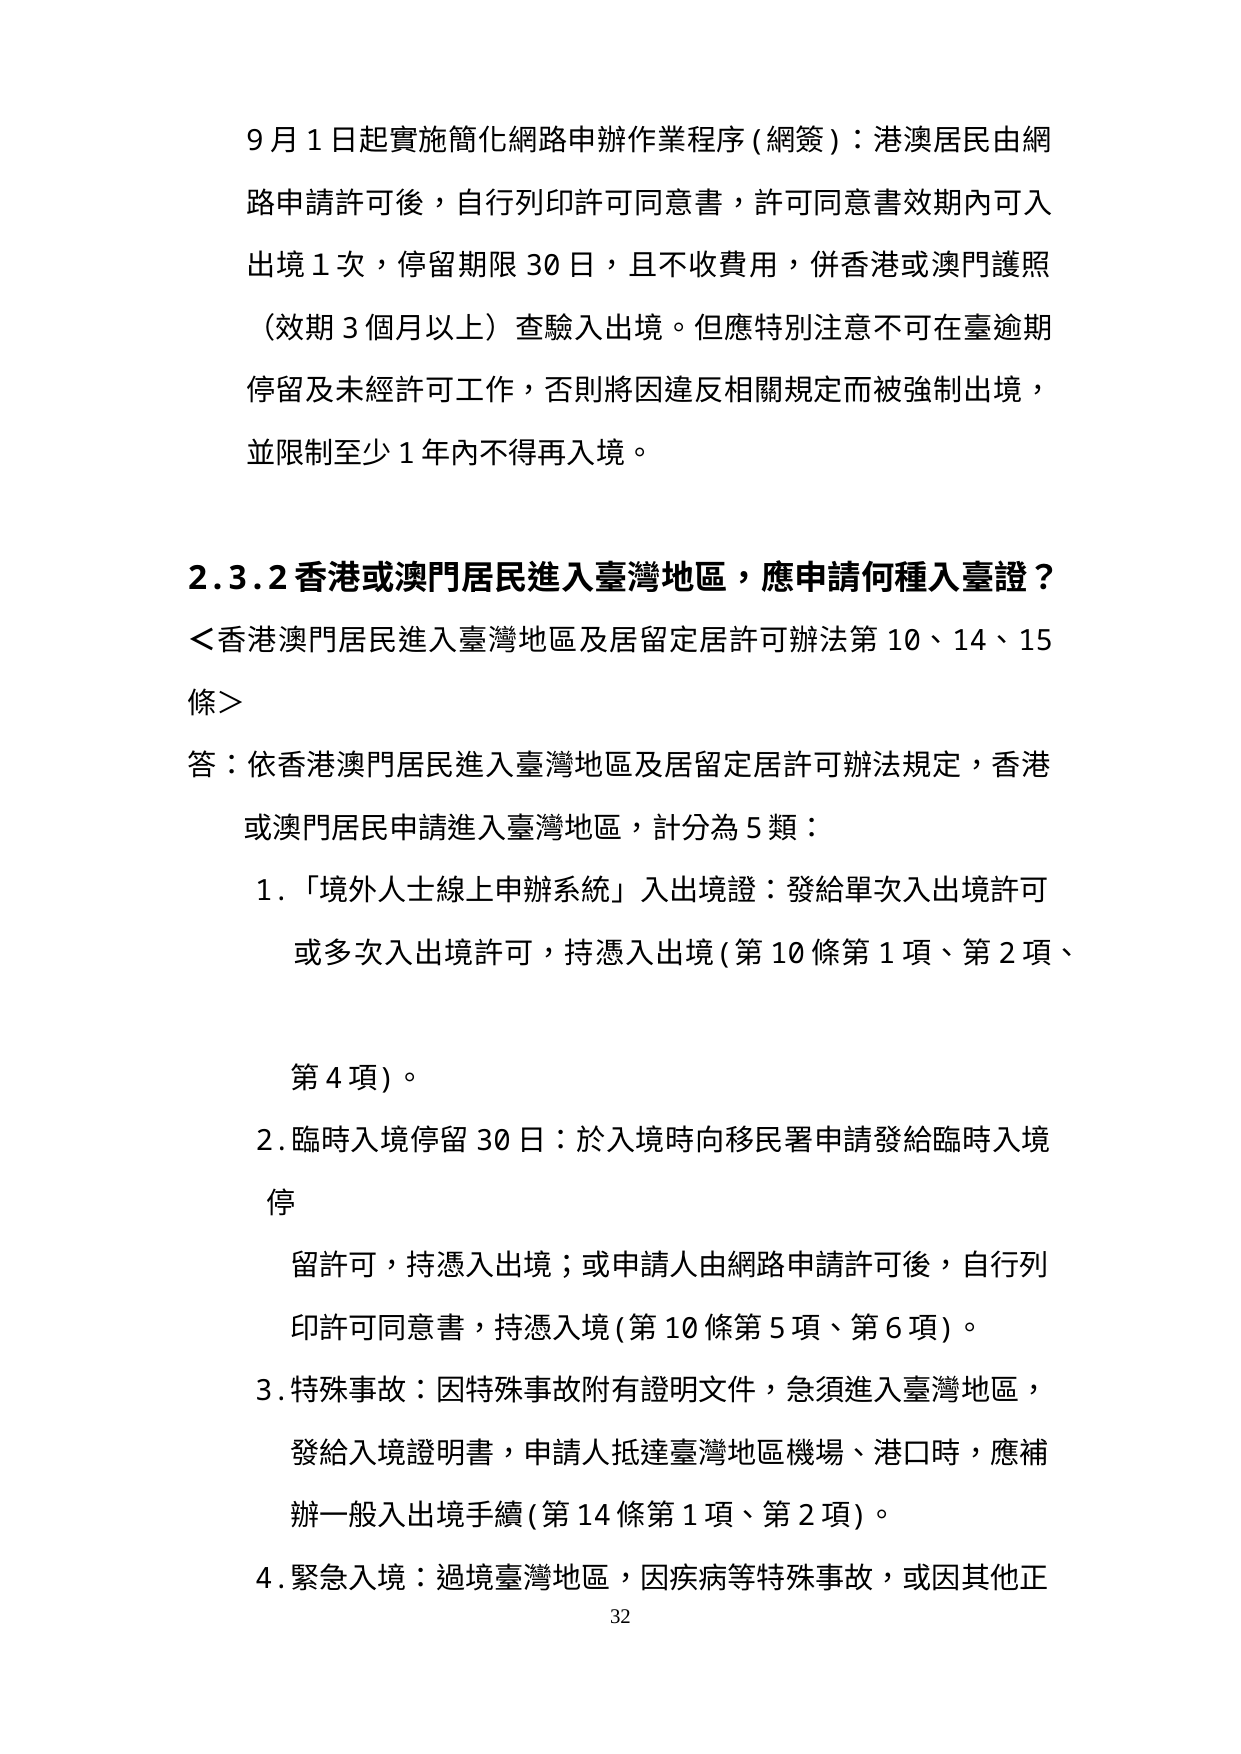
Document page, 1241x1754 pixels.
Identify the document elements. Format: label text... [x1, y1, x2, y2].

text 4.緊急入境：過境臺灣地區，因疾病等特殊事故，或因其他正 [237, 1534, 1053, 1596]
text 答：依香港澳門居民進入臺灣地區及居留定居許可辦法規定，香港或澳門居民申請進入臺灣地區，計分為5類： [187, 721, 1053, 846]
text 或多次入出境許可，持憑入出境(第10條第1項、第2項、 [237, 909, 1053, 1034]
text 2.3.2香港或澳門居民進入臺灣地區，應申請何種入臺證？ [187, 534, 1053, 596]
text 留許可，持憑入出境；或申請人由網路申請許可後，自行列 [237, 1221, 1053, 1284]
text 印許可同意書，持憑入境(第10條第5項、第6項)。 [237, 1284, 1053, 1346]
text ＜香港澳門居民進入臺灣地區及居留定居許可辦法第10、14、15條＞ [187, 596, 1053, 721]
text 發給入境證明書，申請人抵達臺灣地區機場、港口時，應補 [237, 1409, 1053, 1471]
text 1.「境外人士線上申辦系統」入出境證：發給單次入出境許可 [237, 846, 1053, 909]
text 答：香港「九七」及澳門「九九」後，港澳居民申請入出境，適用香港澳門關係條例及其施行細則、香港澳門居民進入臺灣地區及居留定居許可辦法等相關法令規定。有關申請入出境、居留及定居之手續，基本上係在保障香港或澳門居民權益之前提下，延續「九七」、「九九」前之規定，近年來不斷變革，自99年9月1日起實施簡化網路申辦作業程序(網簽)：港澳居民由網路申請許可後，自行列印許可同意書，許可同意書效期內可入出境１次，停留期限30日，且不收費用，併香港或澳門護照（效期3個月以上）查驗入出境。但應特別注意不可在臺逾期停留及未經許可工作，否則將因違反相關規定而被強制出境，並限制至少1年內不得再入境。 [187, 96, 1053, 471]
text 2.臨時入境停留30日：於入境時向移民署申請發給臨時入境停 [237, 1096, 1053, 1221]
text 辦一般入出境手續(第14條第1項、第2項)。 [237, 1471, 1053, 1534]
text 第4項)。 [237, 1034, 1053, 1096]
text 3.特殊事故：因特殊事故附有證明文件，急須進入臺灣地區， [237, 1346, 1053, 1409]
